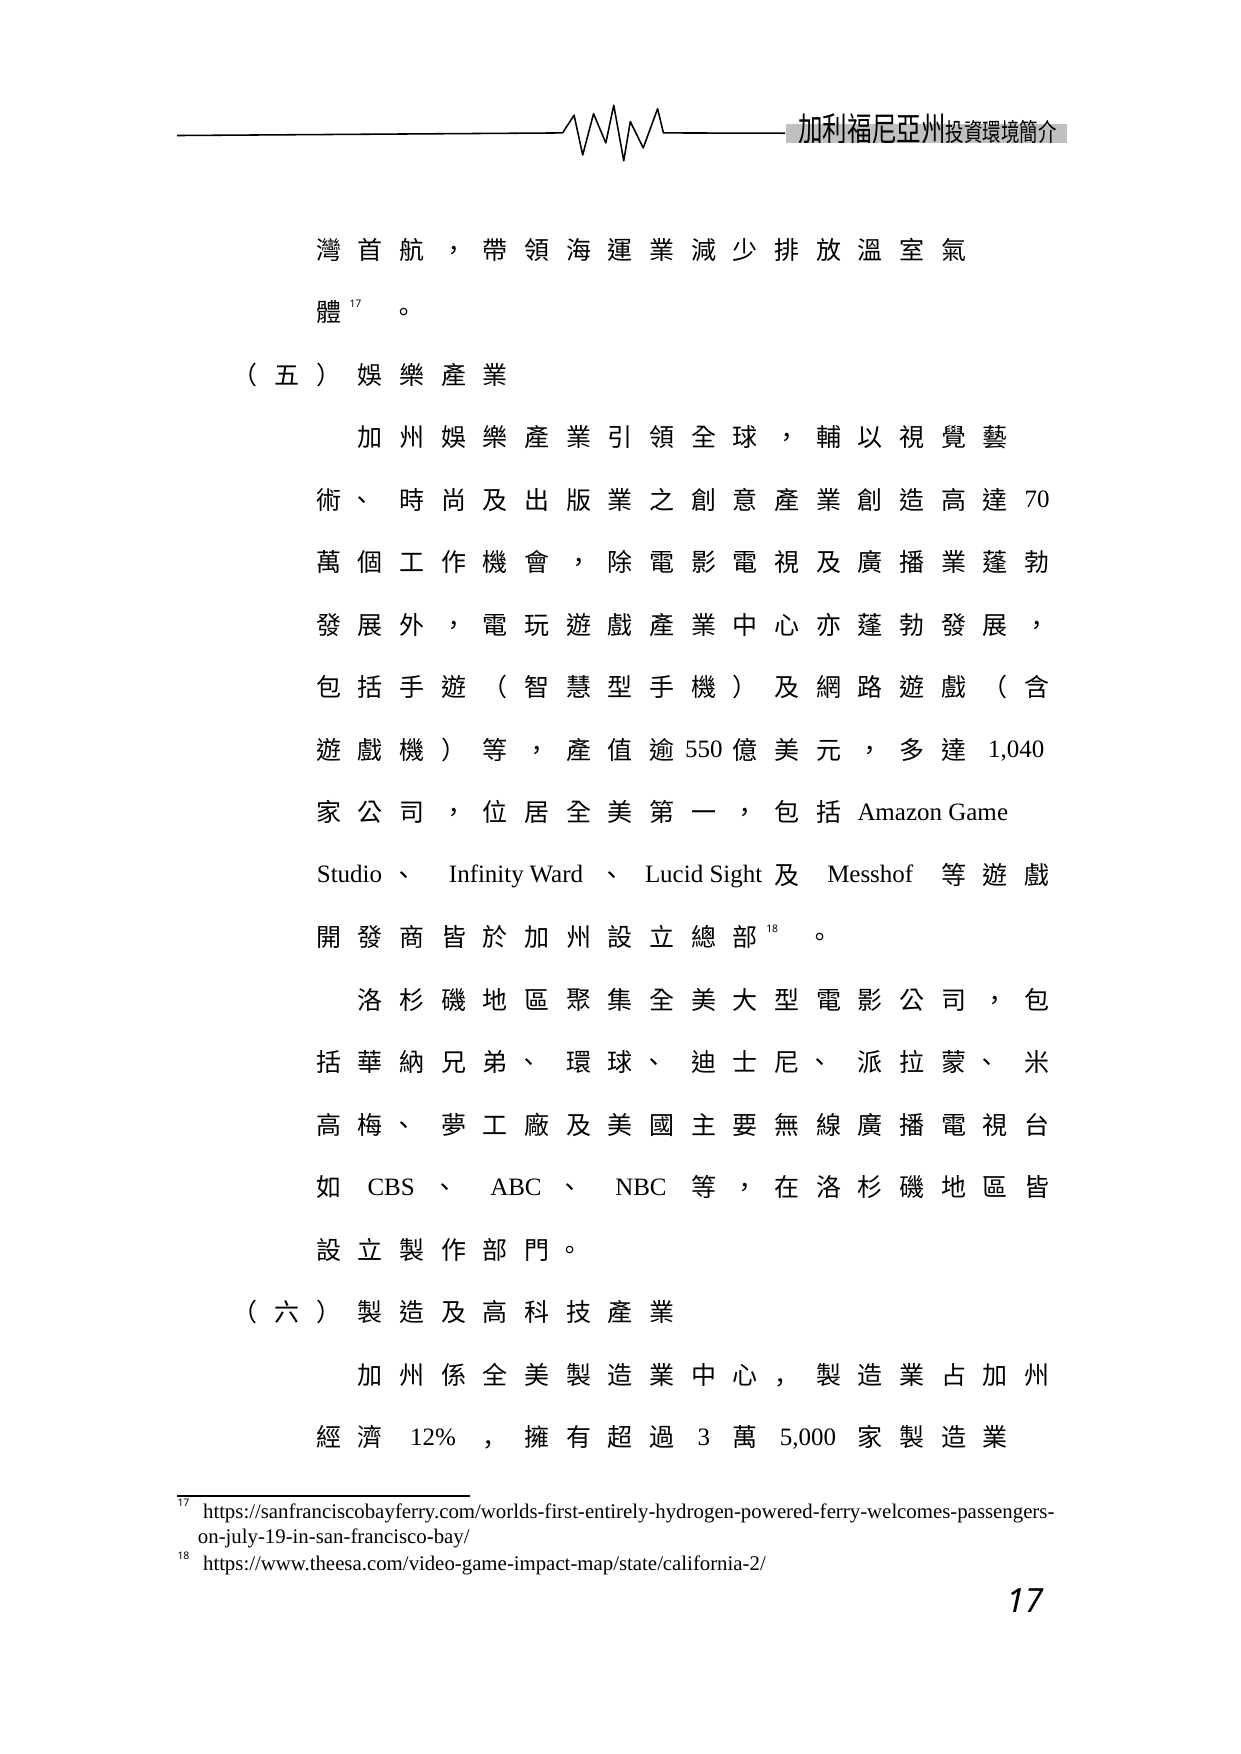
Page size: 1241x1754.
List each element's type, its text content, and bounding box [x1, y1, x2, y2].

text （六）製造及高科技產業 [207, 1269, 1058, 1332]
text 灣首航，帶領海運業減少排放溫室氣體。 [281, 207, 1058, 332]
text 洛杉磯地區聚集全美大型電影公司，包括華納兄弟、環球、迪士尼、派拉蒙、米高梅、夢工廠及美國主要無線廣播電視台如CBS、ABC、NBC等，在洛杉磯地區皆設立製作部門。 [281, 957, 1058, 1269]
text 加州係全美製造業中心，製造業占加州經濟12%，擁有超過3萬5,000家製造業 [281, 1332, 1058, 1457]
text （五）娛樂產業 [207, 332, 1058, 394]
text 加州娛樂產業引領全球，輔以視覺藝術、時尚及出版業之創意產業創造高達70萬個工作機會，除電影電視及廣播業蓬勃發展外，電玩遊戲產業中心亦蓬勃發展，包括手遊（智慧型手機）及網路遊戲（含遊戲機）等，產值逾550億美元，多達1,040家公司，位居全美第一，包括Amazon Game Studio、Infinity Ward、Lucid Sight及Messhof等遊戲開發商皆於加州設立總部。 [281, 394, 1058, 957]
text https://sanfranciscobayferry.com/worlds-first-entirely-hydrogen-powered-ferry-welcomes-passengers-on-july-19-in-san-francisco-bay/ [177, 1496, 1063, 1548]
text https://www.theesa.com/video-game-impact-map/state/california-2/ [177, 1548, 1063, 1577]
